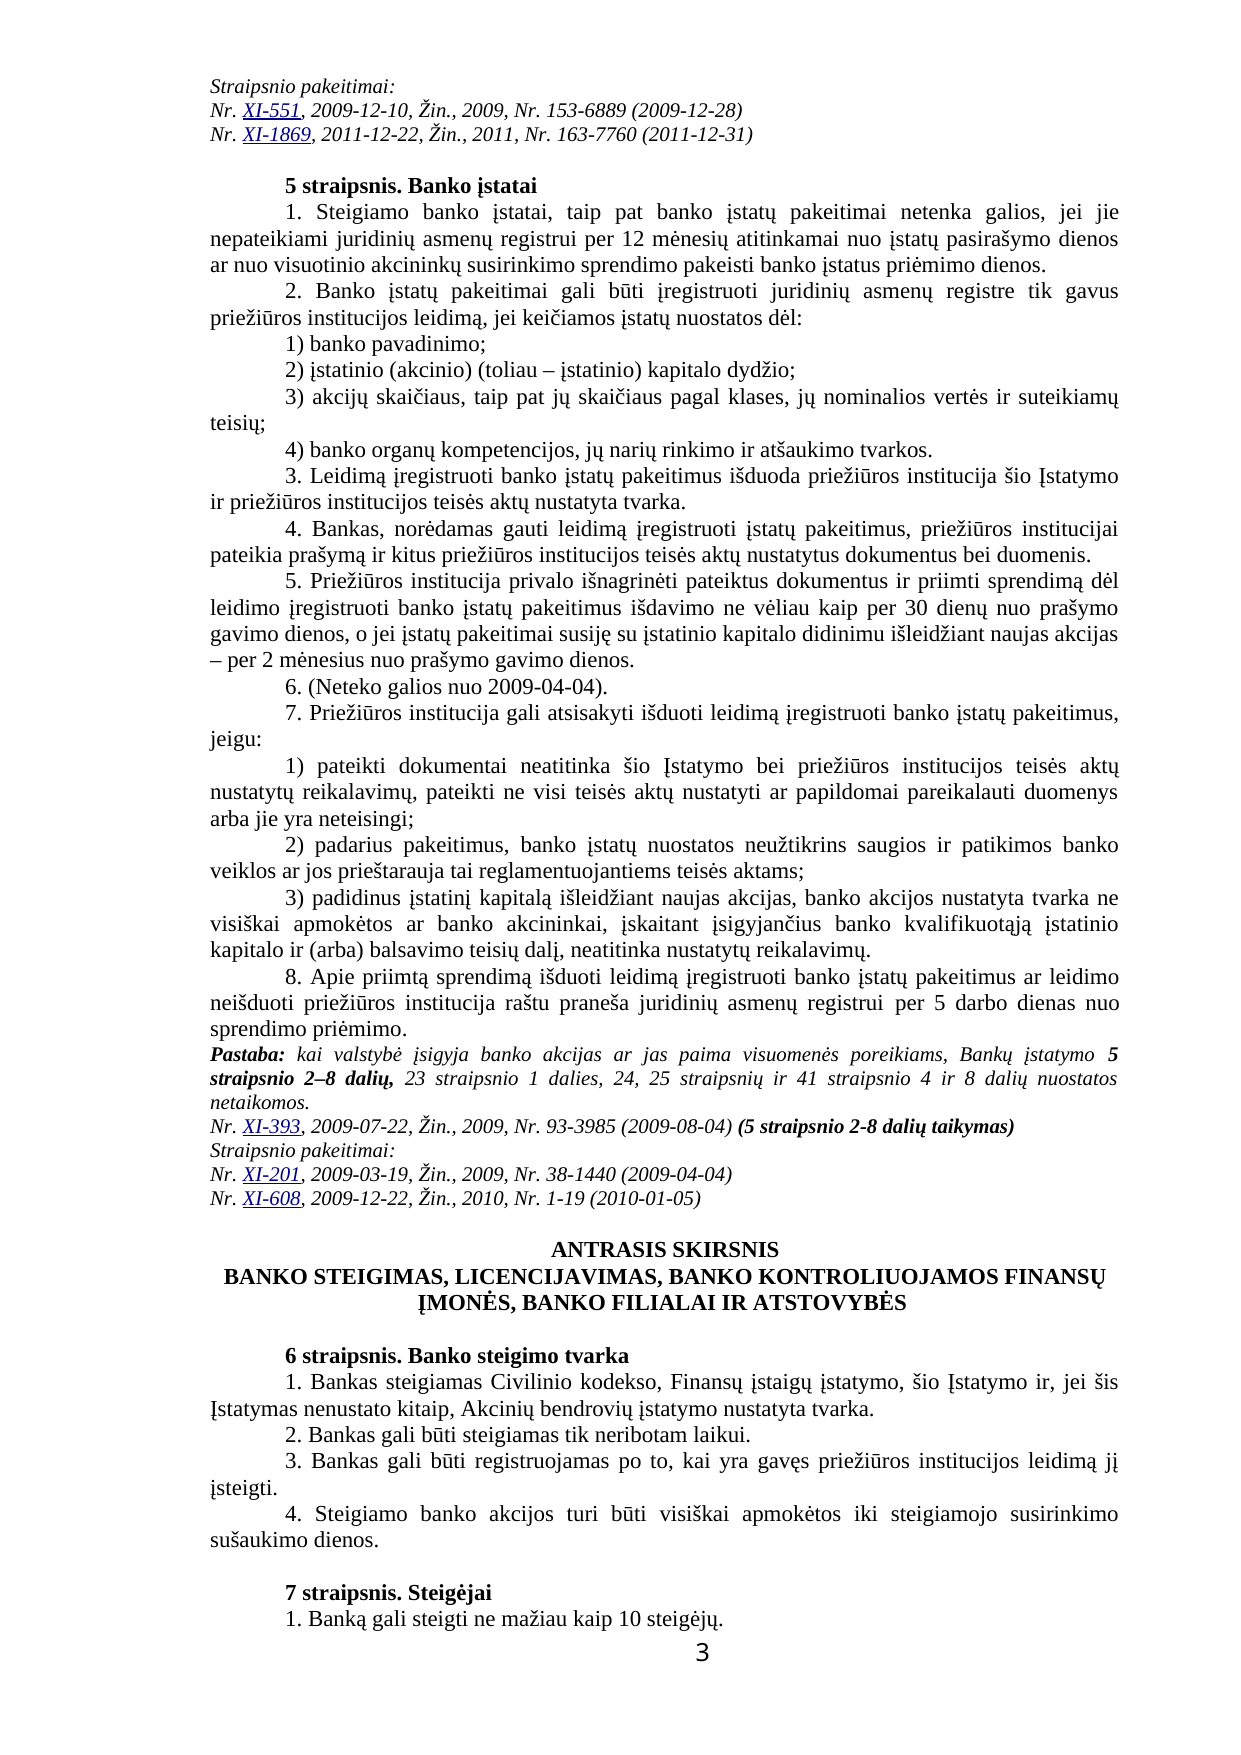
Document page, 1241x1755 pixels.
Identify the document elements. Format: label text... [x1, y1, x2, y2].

text 1) pateikti dokumentai neatitinka šio Įstatymo bei priežiūros institucijos teisės aktų nustatytų reikalavimų, pateikti ne visi teisės aktų nustatyti ar papildomai pareikalauti duomenys arba jie yra neteisingi; [210, 752, 1120, 831]
text 2) padarius pakeitimus, banko įstatų nuostatos neužtikrins saugios ir patikimos banko veiklos ar jos prieštarauja tai reglamentuojantiems teisės aktams; [210, 831, 1120, 884]
text Nr. XI-551, 2009-12-10, Žin., 2009, Nr. 153-6889 (2009-12-28) [210, 98, 1120, 122]
text 5. Priežiūros institucija privalo išnagrinėti pateiktus dokumentus ir priimti sprendimą dėl leidimo įregistruoti banko įstatų pakeitimus išdavimo ne vėliau kaip per 30 dienų nuo prašymo gavimo dienos, o jei įstatų pakeitimai susiję su įstatinio kapitalo didinimu išleidžiant naujas akcijas – per 2 mėnesius nuo prašymo gavimo dienos. [210, 567, 1120, 673]
text 3. Leidimą įregistruoti banko įstatų pakeitimus išduoda priežiūros institucija šio Įstatymo ir priežiūros institucijos teisės aktų nustatyta tvarka. [210, 462, 1120, 515]
text 4. Steigiamo banko akcijos turi būti visiškai apmokėtos iki steigiamojo susirinkimo sušaukimo dienos. [210, 1500, 1120, 1553]
text Straipsnio pakeitimai: [210, 73, 1120, 98]
text 5 straipsnis. Banko įstatai [210, 172, 1120, 198]
text 4. Bankas, norėdamas gauti leidimą įregistruoti įstatų pakeitimus, priežiūros institucijai pateikia prašymą ir kitus priežiūros institucijos teisės aktų nustatytus dokumentus bei duomenis. [210, 515, 1120, 567]
text Nr. XI-201, 2009-03-19, Žin., 2009, Nr. 38-1440 (2009-04-04) [210, 1162, 1120, 1186]
text 1. Banką gali steigti ne mažiau kaip 10 steigėjų. [210, 1606, 1120, 1632]
text 8. Apie priimtą sprendimą išduoti leidimą įregistruoti banko įstatų pakeitimus ar leidimo neišduoti priežiūros institucija raštu praneša juridinių asmenų registrui per 5 darbo dienas nuo sprendimo priėmimo. [210, 963, 1120, 1042]
text BANKO STEIGIMAS, LICENCIJAVIMAS, BANKO KONTROLIUOJAMOS FINANSŲ ĮMONĖS, BANKO FILIALAI IR ATSTOVYBĖS [210, 1263, 1120, 1316]
text 2. Banko įstatų pakeitimai gali būti įregistruoti juridinių asmenų registre tik gavus priežiūros institucijos leidimą, jei keičiamos įstatų nuostatos dėl: [210, 277, 1120, 330]
subtitle ANTRASIS SKIRSNIS [210, 1237, 1120, 1263]
text Pastaba: kai valstybė įsigyja banko akcijas ar jas paima visuomenės poreikiams, Bankų įstatymo 5 straipsnio 2–8 dalių, 23 straipsnio 1 dalies, 24, 25 straipsnių ir 41 straipsnio 4 ir 8 dalių nuostatos netaikomos. [210, 1042, 1120, 1114]
text 3) akcijų skaičiaus, taip pat jų skaičiaus pagal klases, jų nominalios vertės ir suteikiamų teisių; [210, 383, 1120, 436]
text Straipsnio pakeitimai: [210, 1138, 1120, 1162]
text 1) banko pavadinimo; [210, 330, 1120, 357]
text 1. Steigiamo banko įstatai, taip pat banko įstatų pakeitimai netenka galios, jei jie nepateikiami juridinių asmenų registrui per 12 mėnesių atitinkamai nuo įstatų pasirašymo dienos ar nuo visuotinio akcininkų susirinkimo sprendimo pakeisti banko įstatus priėmimo dienos. [210, 198, 1120, 277]
text 2) įstatinio (akcinio) (toliau – įstatinio) kapitalo dydžio; [210, 357, 1120, 383]
text 3. Bankas gali būti registruojamas po to, kai yra gavęs priežiūros institucijos leidimą jį įsteigti. [210, 1447, 1120, 1500]
text 1. Bankas steigiamas Civilinio kodekso, Finansų įstaigų įstatymo, šio Įstatymo ir, jei šis Įstatymas nenustato kitaip, Akcinių bendrovių įstatymo nustatyta tvarka. [210, 1368, 1120, 1421]
text 4) banko organų kompetencijos, jų narių rinkimo ir atšaukimo tvarkos. [210, 436, 1120, 462]
text Nr. XI-608, 2009-12-22, Žin., 2010, Nr. 1-19 (2010-01-05) [210, 1186, 1120, 1210]
text 6. (Neteko galios nuo 2009-04-04). [210, 673, 1120, 699]
text Nr. XI-393, 2009-07-22, Žin., 2009, Nr. 93-3985 (2009-08-04) (5 straipsnio 2-8 dalių taikymas) [210, 1114, 1120, 1138]
text 7. Priežiūros institucija gali atsisakyti išduoti leidimą įregistruoti banko įstatų pakeitimus, jeigu: [210, 699, 1120, 752]
text 3) padidinus įstatinį kapitalą išleidžiant naujas akcijas, banko akcijos nustatyta tvarka ne visiškai apmokėtos ar banko akcininkai, įskaitant įsigyjančius banko kvalifikuotąją įstatinio kapitalo ir (arba) balsavimo teisių dalį, neatitinka nustatytų reikalavimų. [210, 884, 1120, 963]
text 7 straipsnis. Steigėjai [210, 1579, 1120, 1606]
text Nr. XI-1869, 2011-12-22, Žin., 2011, Nr. 163-7760 (2011-12-31) [210, 122, 1120, 146]
text 6 straipsnis. Banko steigimo tvarka [210, 1342, 1120, 1368]
text 2. Bankas gali būti steigiamas tik neribotam laikui. [210, 1421, 1120, 1447]
